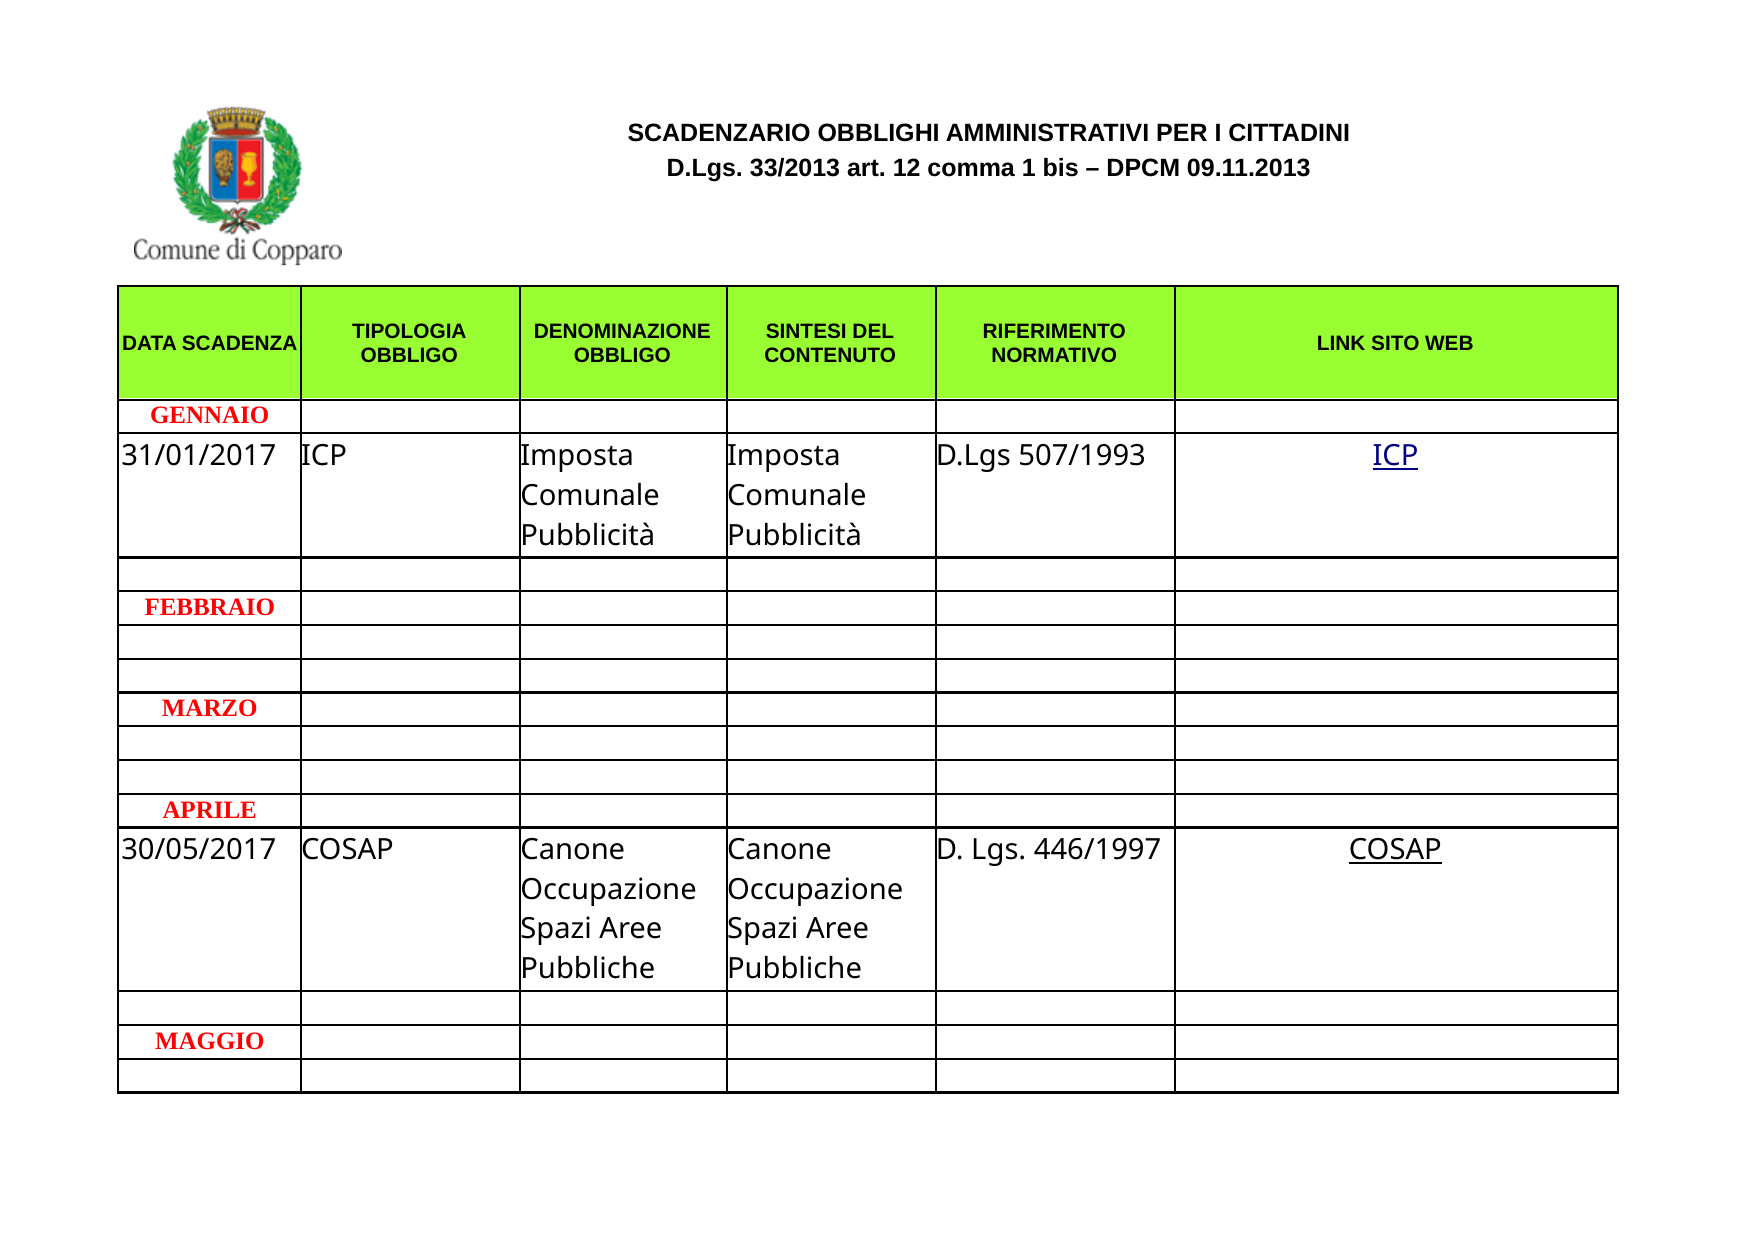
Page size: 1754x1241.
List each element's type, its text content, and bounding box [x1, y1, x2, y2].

table_cell [1176, 1060, 1617, 1091]
table_cell [1176, 660, 1617, 691]
table_header TIPOLOGIA OBBLIGO [302, 287, 519, 398]
table_cell [1176, 401, 1617, 432]
table_cell [521, 592, 726, 624]
table_cell [302, 592, 519, 624]
table_cell [1176, 592, 1617, 624]
table_cell [521, 626, 726, 658]
table_cell D.Lgs 507/1993 [937, 434, 1174, 556]
table_cell [302, 795, 519, 826]
table_cell 30/05/2017 [119, 829, 300, 990]
table_cell [119, 660, 300, 691]
table_cell 31/01/2017 [119, 434, 300, 556]
table_cell ICP [302, 434, 519, 556]
table_cell [521, 992, 726, 1024]
table_cell COSAP [1176, 829, 1617, 990]
table_cell [728, 694, 935, 725]
text D.Lgs. 33/2013 art. 12 comma 1 bis – DPCM 09.11.2013 [342, 153, 1636, 181]
table_cell MARZO [119, 694, 300, 725]
table_cell Imposta Comunale Pubblicità [728, 434, 935, 556]
table_cell [302, 401, 519, 432]
table_cell [937, 1026, 1174, 1058]
table_cell GENNAIO [119, 401, 300, 432]
table_cell [302, 1026, 519, 1058]
table_cell [521, 660, 726, 691]
table_cell [521, 761, 726, 793]
table_cell [728, 559, 935, 590]
table_cell [937, 401, 1174, 432]
table_cell [937, 660, 1174, 691]
table_cell [302, 626, 519, 658]
table_cell D. Lgs. 446/1997 [937, 829, 1174, 990]
table_cell [728, 795, 935, 826]
table_cell [728, 1026, 935, 1058]
table_cell [521, 1026, 726, 1058]
table_header LINK SITO WEB [1176, 287, 1617, 398]
table_cell [1176, 1026, 1617, 1058]
table_cell [937, 795, 1174, 826]
picture [134, 99, 342, 272]
table_cell [937, 992, 1174, 1024]
table_cell FEBBRAIO [119, 592, 300, 624]
table_header RIFERIMENTO NORMATIVO [937, 287, 1174, 398]
table_cell [302, 660, 519, 691]
table_cell [937, 727, 1174, 759]
table_cell [937, 626, 1174, 658]
table_cell [302, 761, 519, 793]
table_cell [119, 626, 300, 658]
table_cell [728, 992, 935, 1024]
table_cell Canone Occupazione Spazi Aree Pubbliche [521, 829, 726, 990]
table_cell [728, 761, 935, 793]
table_cell [119, 727, 300, 759]
text SCADENZARIO OBBLIGHI AMMINISTRATIVI PER I CITTADINI [342, 118, 1636, 147]
table_cell ICP [1176, 434, 1617, 556]
table_header SINTESI DEL CONTENUTO [728, 287, 935, 398]
table_cell [937, 761, 1174, 793]
table_cell [1176, 761, 1617, 793]
table_cell [1176, 559, 1617, 590]
table_cell [728, 1060, 935, 1091]
table_cell [302, 727, 519, 759]
table_cell [119, 992, 300, 1024]
table_cell [1176, 795, 1617, 826]
table_header DENOMINAZIONE OBBLIGO [521, 287, 726, 398]
table_cell COSAP [302, 829, 519, 990]
table_cell [728, 592, 935, 624]
table_cell [1176, 727, 1617, 759]
table_cell [521, 401, 726, 432]
table_cell [302, 992, 519, 1024]
table_cell [1176, 992, 1617, 1024]
table_cell MAGGIO [119, 1026, 300, 1058]
table_cell [728, 401, 935, 432]
table_cell [302, 694, 519, 725]
table_header DATA SCADENZA [119, 287, 300, 398]
table_cell [937, 1060, 1174, 1091]
table_cell [937, 559, 1174, 590]
table_cell Imposta Comunale Pubblicità [521, 434, 726, 556]
table_cell [521, 727, 726, 759]
table_cell [937, 694, 1174, 725]
table_cell [521, 795, 726, 826]
table_cell [728, 626, 935, 658]
table_cell [521, 1060, 726, 1091]
table_cell [119, 1060, 300, 1091]
table_cell [119, 761, 300, 793]
table_cell [937, 592, 1174, 624]
table_cell [521, 694, 726, 725]
table_cell [728, 727, 935, 759]
table_cell [1176, 694, 1617, 725]
table_cell [302, 1060, 519, 1091]
table_cell [302, 559, 519, 590]
table_cell Canone Occupazione Spazi Aree Pubbliche [728, 829, 935, 990]
table_cell [1176, 626, 1617, 658]
table_cell [119, 559, 300, 590]
table_cell [728, 660, 935, 691]
table_cell [521, 559, 726, 590]
table_cell APRILE [119, 795, 300, 826]
